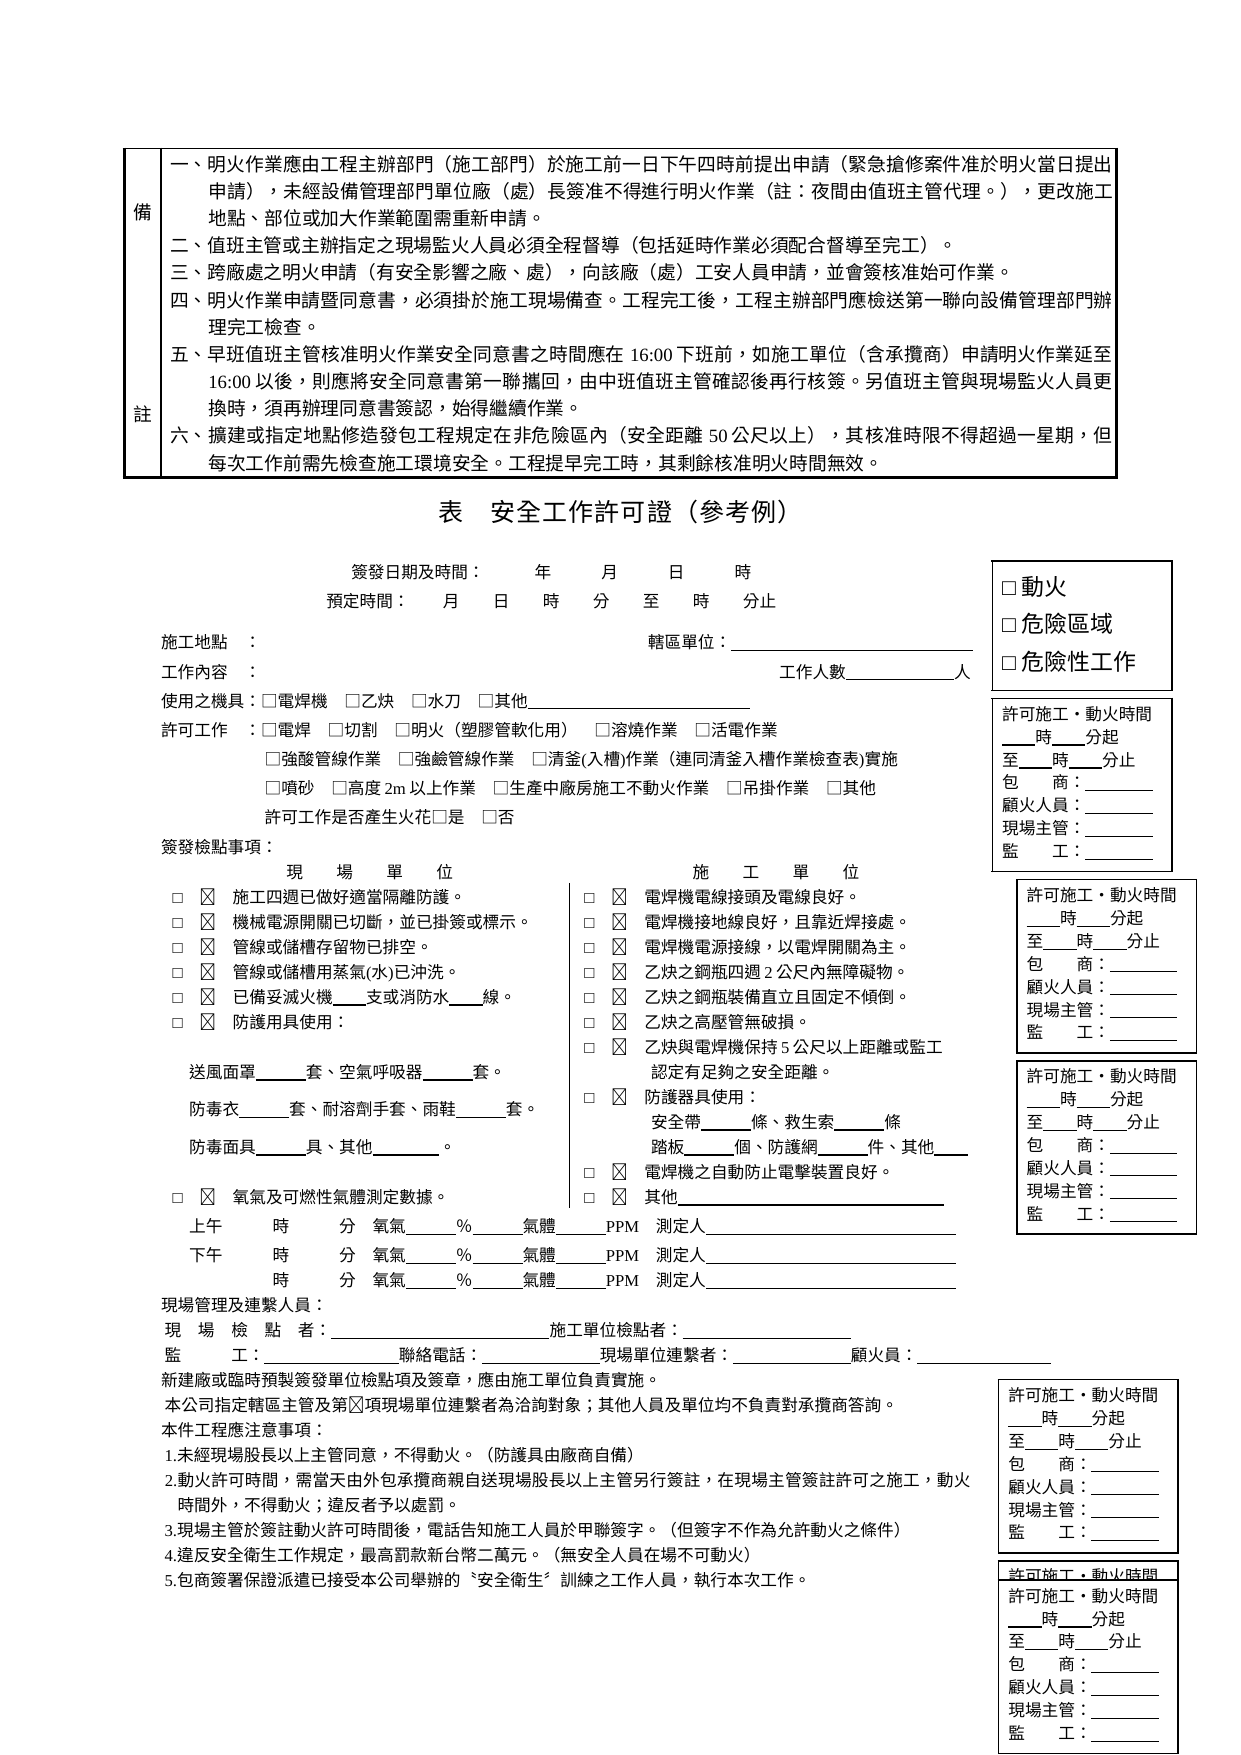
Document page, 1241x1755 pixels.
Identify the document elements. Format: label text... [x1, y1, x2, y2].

text 預定時間： 月 日 時 分 至 時 分止 [148, 583, 954, 612]
text 監 工： 聯絡電話： 現場單位連繫者： 顧火員： [148, 1341, 1093, 1366]
text 現場主管： [1002, 816, 1162, 839]
text 工作內容 ： 工作人數 人 [148, 654, 974, 683]
text 2.動火許可時間，需當天由外包承攬商親自送現場股長以上主管另行簽註，在現場主管簽註許可之施工，動火時間外，不得動火；違反者予以處罰。 [148, 1466, 974, 1516]
text [993, 699, 1171, 871]
text 本件工程應注意事項： [148, 1416, 974, 1441]
text 1.未經現場股長以上主管同意，不得動火。（防護具由廠商自備） [148, 1441, 974, 1466]
text 現場管理及連繫人員： [148, 1291, 957, 1316]
table_header 現 場 單 位 [1018, 880, 1196, 1052]
text 本公司指定轄區主管及第項現場單位連繫者為洽詢對象；其他人員及單位均不負責對承攬商答詢。 [148, 1391, 974, 1416]
text 顧火人員： [1008, 1475, 1168, 1498]
text 許可施工‧動火時間 [1002, 702, 1162, 725]
text □ 危險性工作 [1002, 639, 1162, 677]
text 許可施工‧動火時間 [1008, 1383, 1168, 1406]
text 許可工作 ：□電焊 □切割 □明火（塑膠管軟化用） □溶燒作業 □活電作業 [148, 712, 974, 741]
text 4.違反安全衛生工作規定，最高罰款新台幣二萬元。（無安全人員在場不可動火） [148, 1541, 974, 1566]
table_cell □  施工四週已做好適當隔離防護。 □  機械電源開關已切斷，並已掛簽或標示。 □  管線或儲槽存留物已排空。 □  管線或儲槽用蒸氣(水)已沖洗。 □  已備妥滅火機 支或消防水 線。 □  防護用具使用： 送風面罩 套、空氣呼吸器 套。 防毒衣 套、耐溶劑手套、雨鞋 套。 防毒面具 具、其他 。 □  氧氣及可燃性氣體測定數據。 [169, 883, 569, 1208]
text 監 工： [1008, 1521, 1168, 1543]
table_header 現 場 單 位 [169, 858, 569, 883]
text 時 分起 [1002, 725, 1162, 748]
text □ 動火 [1002, 564, 1162, 602]
text 至 時 分止 [1002, 748, 1162, 771]
text 顧火人員： [1008, 1675, 1168, 1698]
table_cell 備 註 [126, 149, 160, 476]
text 包 商： [1008, 1452, 1168, 1475]
text 顧火人員： [1002, 793, 1162, 816]
text 時 分起 [1008, 1406, 1168, 1429]
text 包 商： [1002, 771, 1162, 793]
text 至 時 分止 [1008, 1629, 1168, 1652]
text 5.包商簽署保證派遣已接受本公司舉辦的〝安全衛生〞訓練之工作人員，執行本次工作。 [148, 1566, 974, 1591]
text 時 分起 [1008, 1607, 1168, 1629]
text □噴砂 □高度2m以上作業 □生產中廠房施工不動火作業 □吊掛作業 □其他 [148, 770, 974, 799]
table_cell 上午 時 分 氧氣 ％ 氣體 PPM 測定人 下午 時 分 氧氣 ％ 氣體 PPM 測定人 時 分 氧氣 ％ 氣體 PPM 測定人 [169, 1208, 982, 1291]
text □強酸管線作業 □強鹼管線作業 □清釜(入槽)作業（連同清釜入槽作業檢查表)實施 [148, 741, 974, 770]
text 現場主管： [1008, 1498, 1168, 1521]
text 許可施工‧動火時間 [1008, 1584, 1168, 1607]
table_header 施 工 單 位 [569, 858, 982, 883]
text 使用之機具：□電焊機 □乙炔 □水刀 □其他 [148, 683, 974, 712]
text 監 工： [1008, 1721, 1168, 1744]
table_cell □  施工四週已做好適當隔離防護。 □  機械電源開關已切斷，並已掛簽或標示。 □  管線或儲槽存留物已排空。 □  管線或儲槽用蒸氣(水)已沖洗。 □  已備妥滅火機 支或消防水 線。 □  防護用具使用： 送風面罩 套、空氣呼吸器 套。 防毒衣 套、耐溶劑手套、雨鞋 套。 防毒面具 具、其他 。 □  氧氣及可燃性氣體測定數據。 [1018, 1062, 1196, 1233]
text [993, 562, 1171, 690]
text 許可工作是否產生火花□是 □否 [148, 799, 974, 829]
text 至 時 分止 [1008, 1429, 1168, 1452]
text 許可施工‧動火時間 [1008, 1564, 1168, 1579]
text 監 工： [1002, 839, 1162, 862]
text 新建廠或臨時預製簽發單位檢點項及簽章，應由施工單位負責實施。 [148, 1366, 974, 1391]
text 表 安全工作許可證（參考例） [148, 491, 1093, 529]
table_cell 一、明火作業應由工程主辦部門（施工部門）於施工前一日下午四時前提出申請（緊急搶修案件准於明火當日提出申請），未經設備管理部門單位廠（處）長簽准不得進行明火作業（註：夜間由值班主管代理。），更改施工地點、部位或加大作業範圍需重新申請。 二、值班主管或主辦指定之現場監火人員必須全程督導（包括延時作業必須配合督導至完工）。 三、跨廠處之明火申請（有安全影響之廠、處），向該廠（處）工安人員申請，並會簽核准始可作業。 四、明火作業申請暨同意書，必須掛於施工現場備查。工程完工後，工程主辦部門應檢送第一聯向設備管理部門辦理完工檢查。 五、早班值班主管核准明火作業安全同意書之時間應在16:00下班前，如施工單位（含承攬商）申請明火作業延至16:00以後，則應將安全同意書第一聯攜回，由中班值班主管確認後再行核簽。另值班主管與現場監火人員更換時，須再辦理同意書簽認，始得繼續作業。 六、擴建或指定地點修造發包工程規定在非危險區內（安全距離50公尺以上），其核准時限不得超過一星期，但每次工作前需先檢查施工環境安全。工程提早完工時，其剩餘核准明火時間無效。 [162, 149, 1115, 476]
text 包 商： [1008, 1652, 1168, 1675]
table_cell □  電焊機電線接頭及電線良好。 □  電焊機接地線良好，且靠近焊接處。 □  電焊機電源接線，以電焊開關為主。 □  乙炔之鋼瓶四週2公尺內無障礙物。 □  乙炔之鋼瓶裝備直立且固定不傾倒。 □  乙炔之高壓管無破損。 □  乙炔與電焊機保持5公尺以上距離或監工 認定有足夠之安全距離。 □  防護器具使用： 安全帶 條、救生索 條 踏板 個、防護網 件、其他 □  電焊機之自動防止電擊裝置良好。 □  其他 [570, 883, 982, 1208]
text 現場主管： [1008, 1698, 1168, 1721]
text □ 危險區域 [1002, 602, 1162, 639]
text 現 場 檢 點 者： 施工單位檢點者： [148, 1316, 1093, 1341]
text 簽發檢點事項： [148, 829, 974, 858]
text 3.現場主管於簽註動火許可時間後，電話告知施工人員於甲聯簽字。（但簽字不作為允許動火之條件） [148, 1516, 974, 1541]
text 簽發日期及時間： 年 月 日 時 [148, 554, 954, 583]
text 施工地點 ： 轄區單位： [148, 624, 974, 654]
